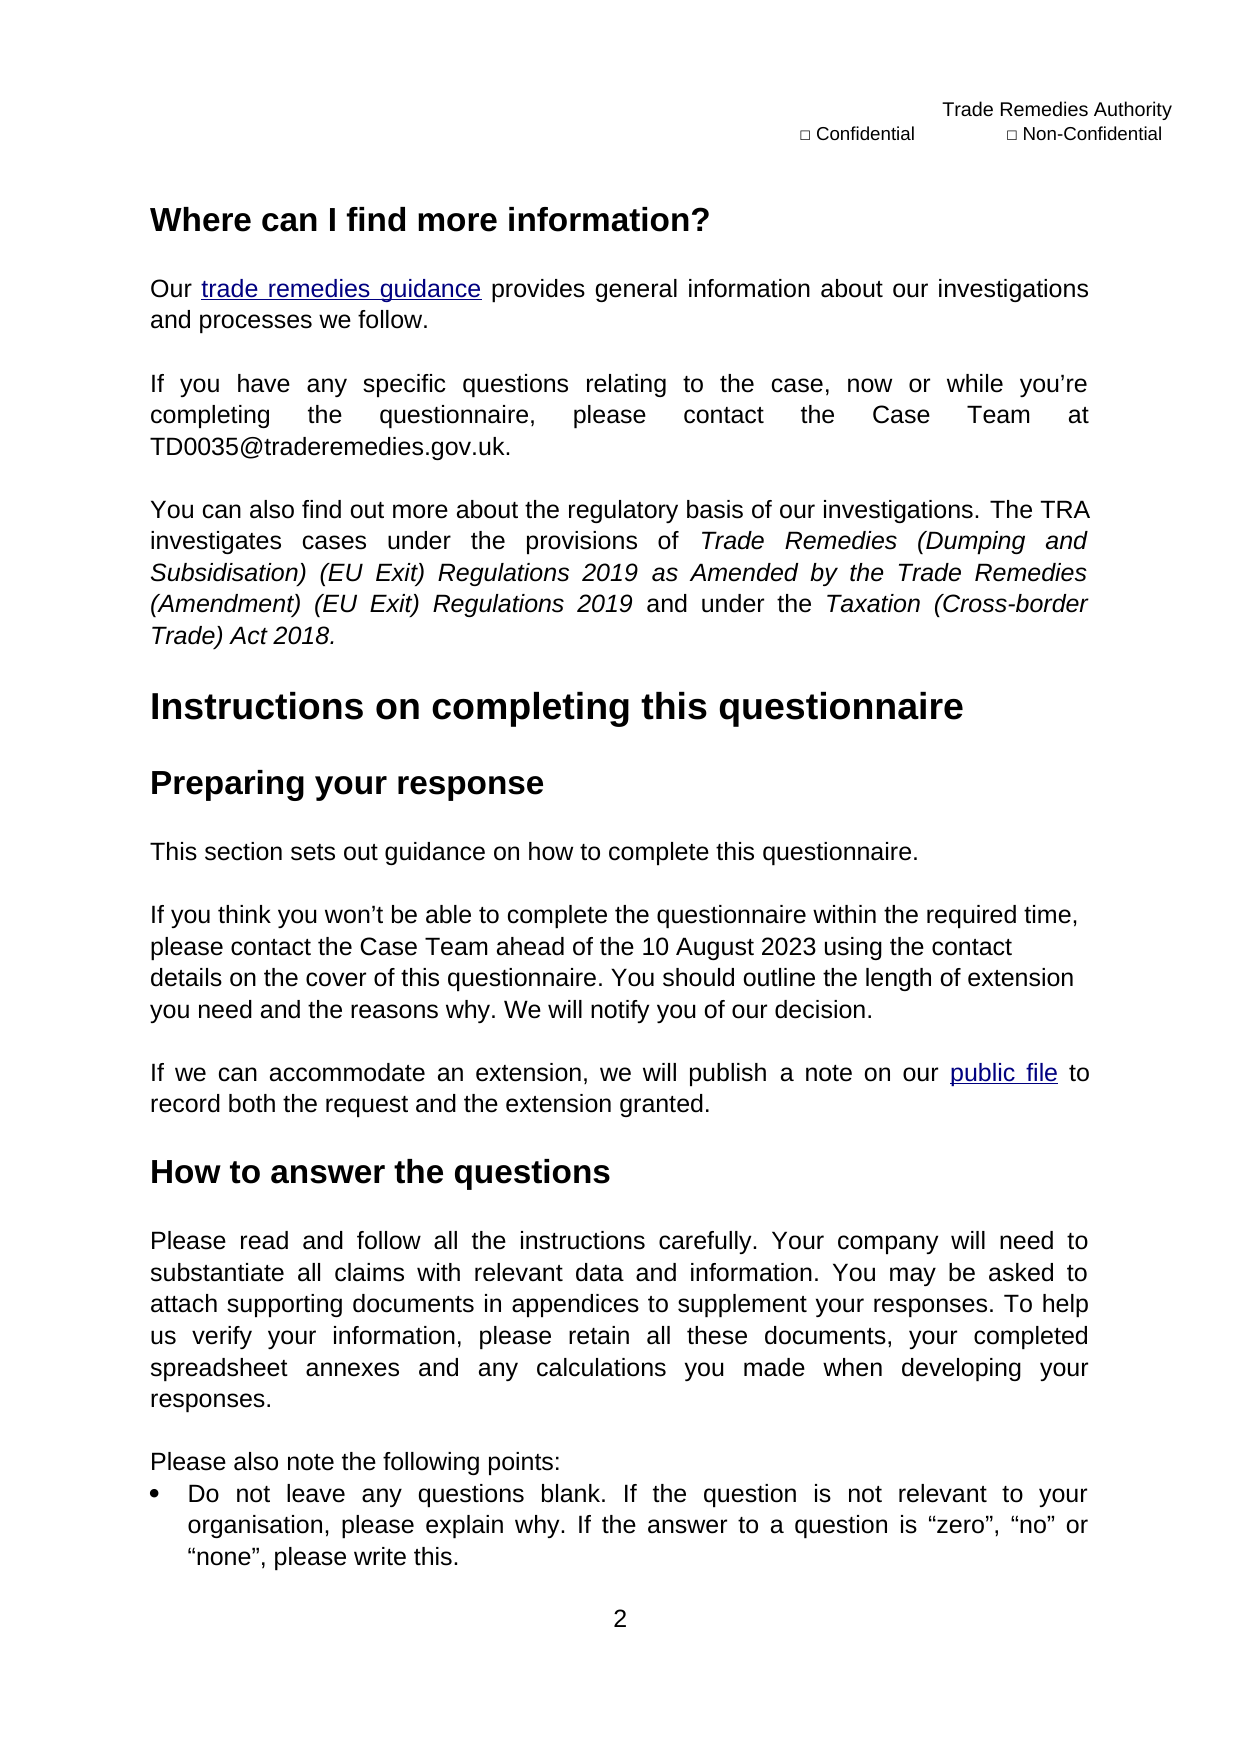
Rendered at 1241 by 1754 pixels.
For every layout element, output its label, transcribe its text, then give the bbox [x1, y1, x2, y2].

list Do not leave any questions blank. If the question is not relevant to your organisation, please explain why. If the answer to a question is “zero”, “no” or “none”, please write this. [150, 1479, 1090, 1571]
text You can also find out more about the regulatory basis of our investigations. The TRA investigates cases under the provisions of Trade Remedies (Dumping and Subsidisation) (EU Exit) Regulations 2019 as Amended by the Trade Remedies (Amendment) (EU Exit) Regulations 2019 and under the Taxation (Cross-border Trade) Act 2018. [150, 495, 1090, 650]
text If we can accommodate an extension, we will publish a note on our public file to record both the request and the extension granted. [150, 1058, 1090, 1118]
text If you have any specific questions relating to the case, now or while you’re completing the questionnaire, please contact the Case Team at TD0035@traderemedies.gov.uk. [150, 368, 1090, 460]
text Where can I find more information? [150, 200, 1090, 238]
text Instructions on completing this questionnaire [150, 684, 1090, 727]
text Please also note the following points: [150, 1447, 1090, 1476]
text This section sets out guidance on how to complete this questionnaire. [150, 837, 1090, 866]
text If you think you won’t be able to complete the questionnaire within the required time, please contact the Case Team ahead of the 10 August 2023 using the contact details on the cover of this questionnaire. You should outline the length of extension you need and the reasons why. We will notify you of our decision. [150, 900, 1090, 1023]
text Please read and follow all the instructions carefully. Your company will need to substantiate all claims with relevant data and information. You may be asked to attach supporting documents in appendices to supplement your responses. To help us verify your information, please retain all these documents, your completed spreadsheet annexes and any calculations you made when developing your responses. [150, 1226, 1090, 1413]
text Preparing your response [150, 763, 1090, 802]
text Our trade remedies guidance provides general information about our investigations and processes we follow. [150, 274, 1090, 334]
text How to answer the questions [150, 1152, 1090, 1191]
